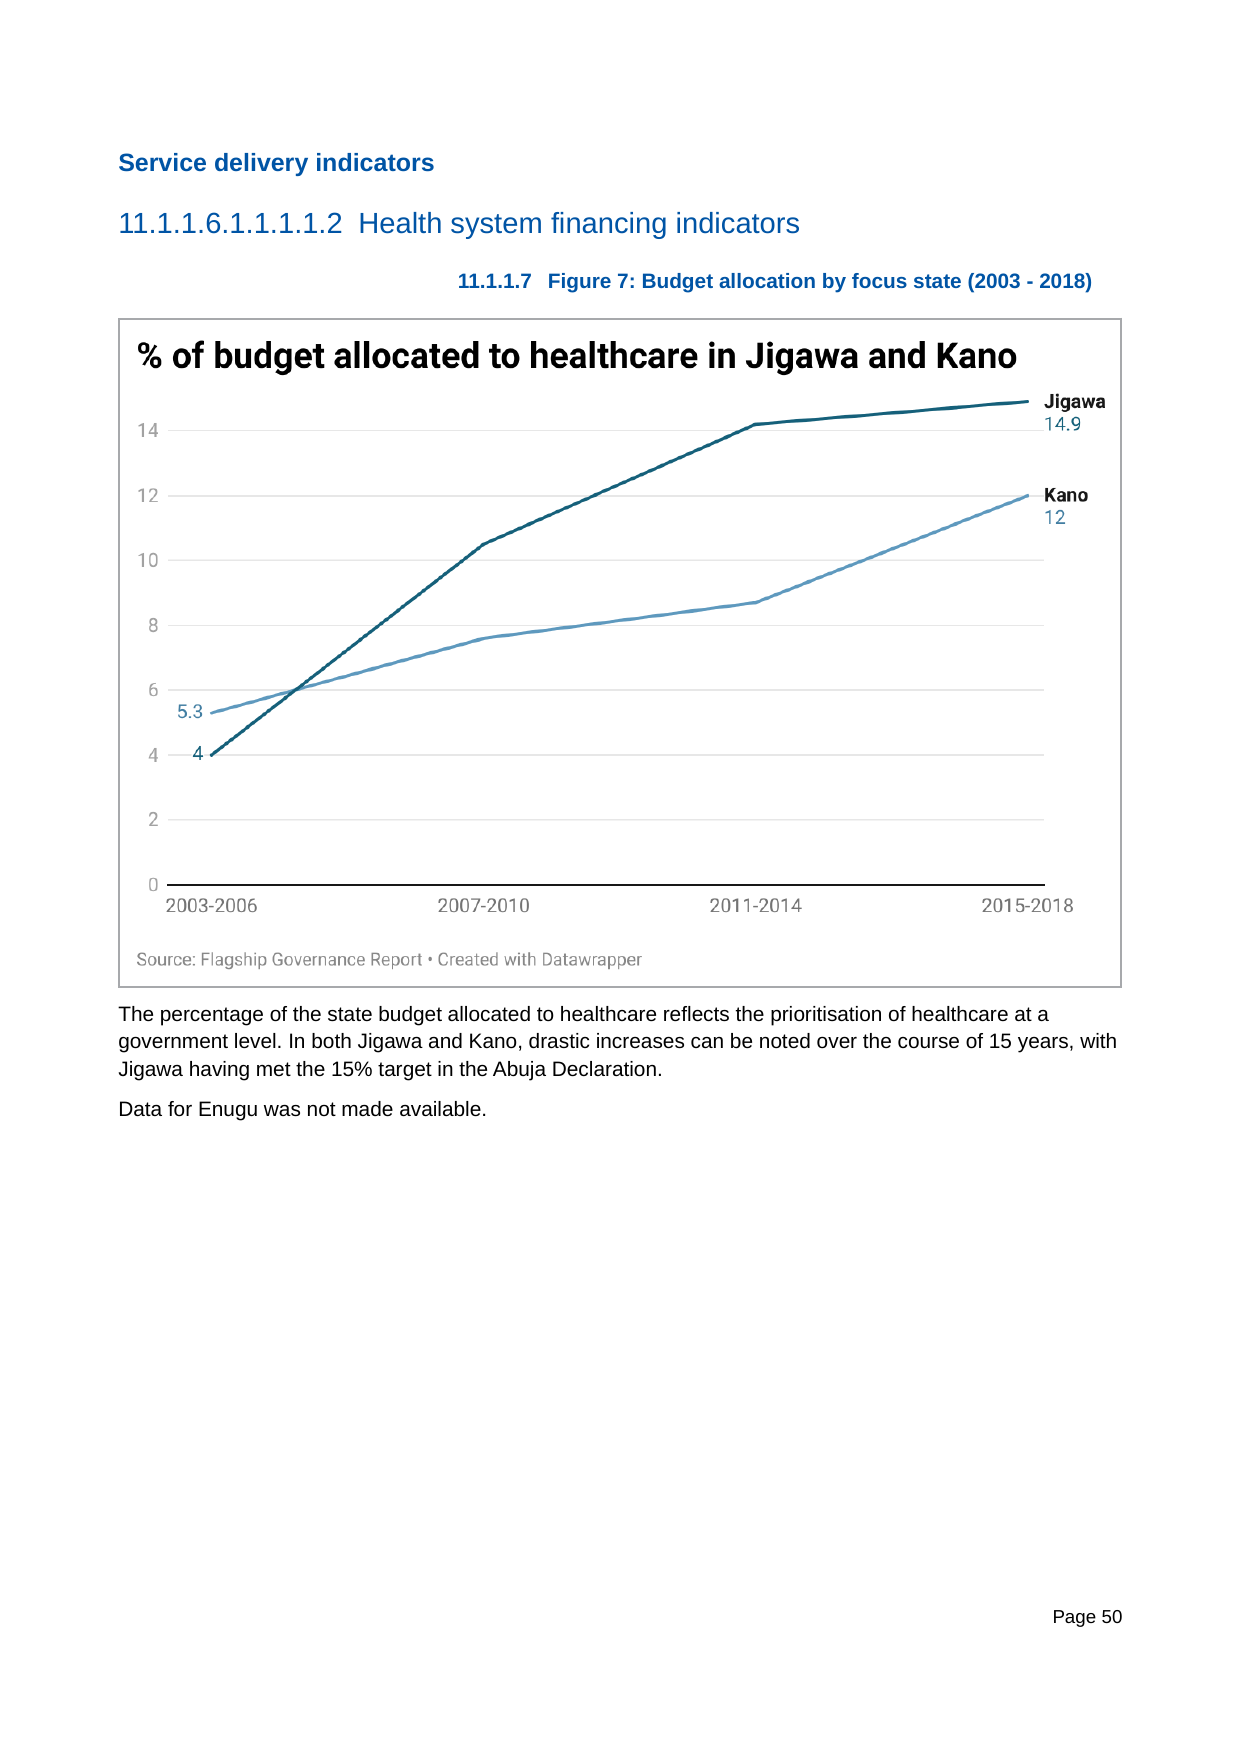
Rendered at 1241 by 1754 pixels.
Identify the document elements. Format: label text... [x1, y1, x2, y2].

subtitle Health system financing indicators [118, 206, 1122, 239]
subtitle Figure 7: Budget allocation by focus state (2003 - 2018) [458, 269, 1122, 293]
text Data for Enugu was not made available. [118, 1097, 1122, 1121]
text Service delivery indicators [118, 148, 1122, 176]
text The percentage of the state budget allocated to healthcare reflects the prioritisation of healthcare at a government level. In both Jigawa and Kano, drastic increases can be noted over the course of 15 years, with Jigawa having met the 15% target in the Abuja Declaration. [118, 1002, 1122, 1081]
